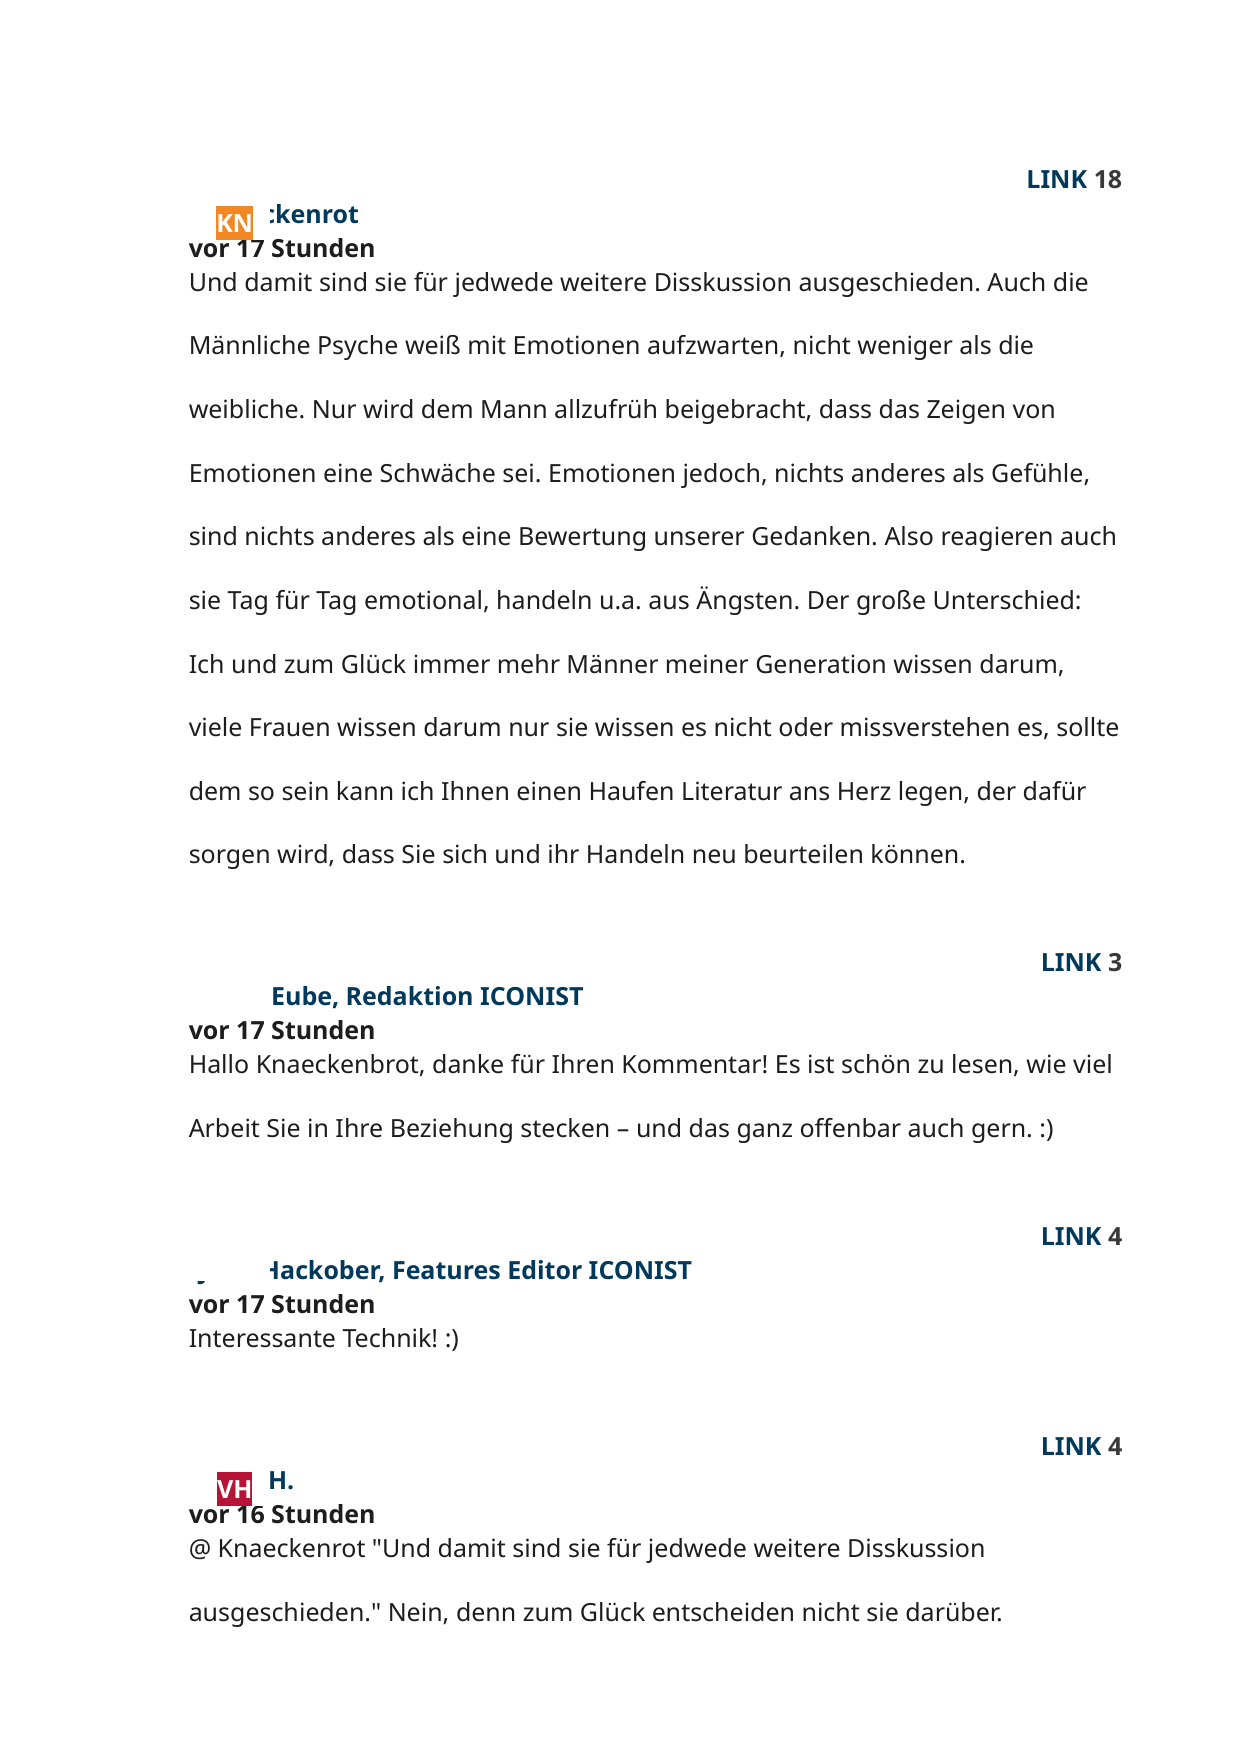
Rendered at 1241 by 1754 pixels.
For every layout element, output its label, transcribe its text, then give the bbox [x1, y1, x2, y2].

text Julia Hackober, Features Editor ICONIST [199, 1252, 1122, 1287]
text @ Knaeckenrot "Und damit sind sie für jedwede weitere Disskussion ausgeschieden." Nein, denn zum Glück entscheiden nicht sie darüber. [188, 1531, 1122, 1628]
text LINK 4 [188, 1174, 1122, 1252]
text Anna Eube, Redaktion ICONIST [199, 979, 1122, 1013]
text vor 17 Stunden [188, 230, 1122, 264]
text VH [199, 1462, 270, 1506]
text LINK 4 [188, 1384, 1122, 1462]
text vor 16 Stunden [188, 1496, 1122, 1531]
text Hallo Knaeckenbrot, danke für Ihren Kommentar! Es ist schön zu lesen, wie viel Arbeit Sie in Ihre Beziehung stecken – und das ganz offenbar auch gern. :) [188, 1047, 1122, 1145]
text vor 17 Stunden [188, 1013, 1122, 1047]
text Viola H. [270, 1462, 1122, 1496]
text vor 17 Stunden [188, 1287, 1122, 1321]
text Und damit sind sie für jedwede weitere Disskussion ausgeschieden. Auch die Männliche Psyche weiß mit Emotionen aufzwarten, nicht weniger als die weibliche. Nur wird dem Mann allzufrüh beigebracht, dass das Zeigen von Emotionen eine Schwäche sei. Emotionen jedoch, nichts anderes als Gefühle, sind nichts anderes als eine Bewertung unserer Gedanken. Also reagieren auch sie Tag für Tag emotional, handeln u.a. aus Ängsten. Der große Unterschied: Ich und zum Glück immer mehr Männer meiner Generation wissen darum, viele Frauen wissen darum nur sie wissen es nicht oder missverstehen es, sollte dem so sein kann ich Ihnen einen Haufen Literatur ans Herz legen, der dafür sorgen wird, dass Sie sich und ihr Handeln neu beurteilen können. [188, 264, 1122, 871]
text KN [199, 196, 270, 240]
text LINK 18 [188, 118, 1122, 196]
text Knaeckenrot [270, 196, 1122, 230]
text LINK 3 [188, 901, 1122, 979]
text Interessante Technik! :) [188, 1321, 1122, 1355]
